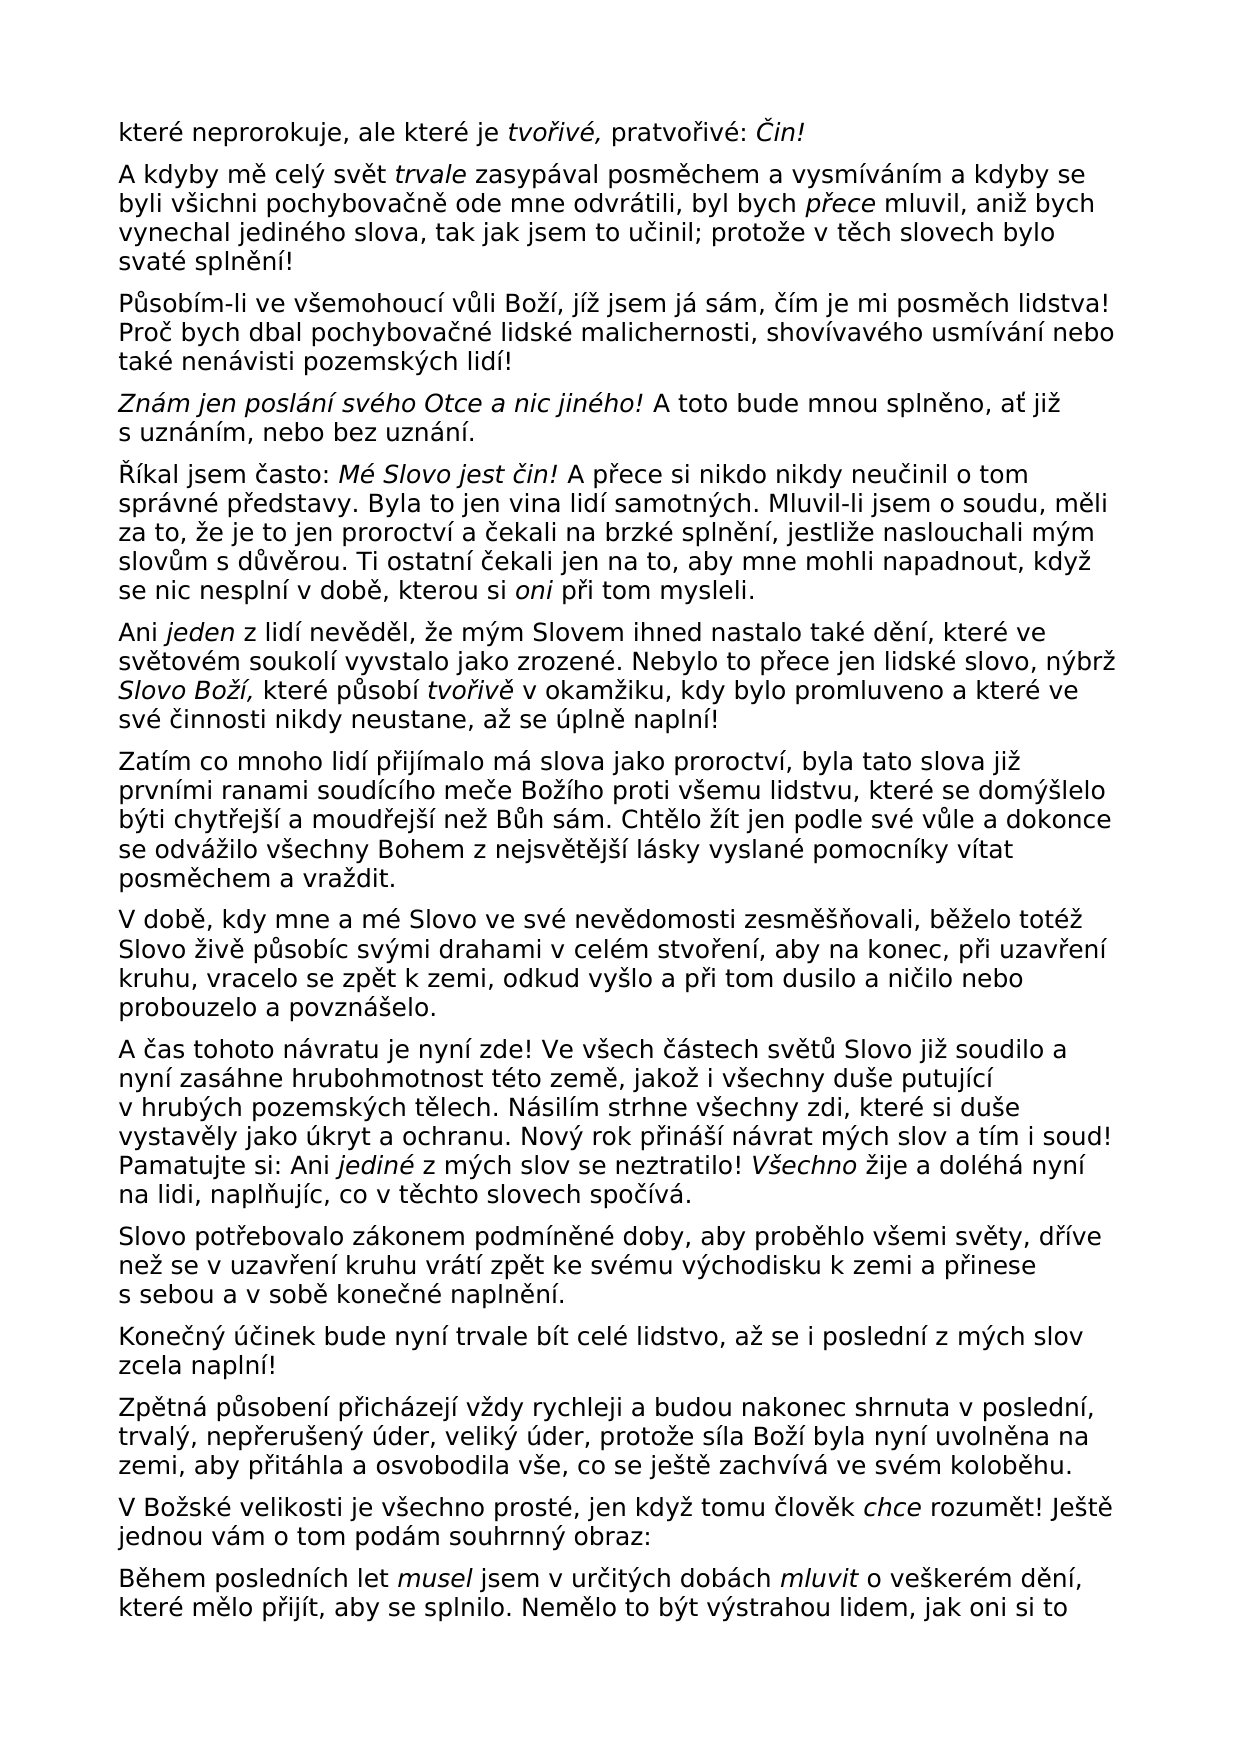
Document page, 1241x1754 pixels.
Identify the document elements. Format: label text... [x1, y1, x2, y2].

text Znám jen poslání svého Otce a nic jiného! A toto bude mnou splněno, ať již s uznáním, nebo bez uznání. [118, 389, 1122, 447]
text Působím-li ve všemohoucí vůli Boží, jíž jsem já sám, čím je mi posměch lidstva! Proč bych dbal pochybovačné lidské malichernosti, shovívavého usmívání nebo také nenávisti pozemských lidí! [118, 289, 1122, 376]
text Slovo potřebovalo zákonem podmíněné doby, aby proběhlo všemi světy, dříve než se v uzavření kruhu vrátí zpět ke svému východisku k zemi a přinese s sebou a v sobě konečné naplnění. [118, 1222, 1122, 1310]
text Během posledních let musel jsem v určitých dobách mluvit o veškerém dění, které mělo přijít, aby se splnilo. Nemělo to být výstrahou lidem, jak oni si to [118, 1564, 1122, 1622]
text Zpětná působení přicházejí vždy rychleji a budou nakonec shrnuta v poslední, trvalý, nepřerušený úder, veliký úder, protože síla Boží byla nyní uvolněna na zemi, aby přitáhla a osvobodila vše, co se ještě zachvívá ve svém koloběhu. [118, 1393, 1122, 1481]
text A kdyby mě celý svět trvale zasypával posměchem a vysmíváním a kdyby se byli všichni pochybovačně ode mne odvrátili, byl bych přece mluvil, aniž bych vynechal jediného slova, tak jak jsem to učinil; protože v těch slovech bylo svaté splnění! [118, 160, 1122, 276]
text Konečný účinek bude nyní trvale bít celé lidstvo, až se i poslední z mých slov zcela naplní! [118, 1322, 1122, 1381]
text V Božské velikosti je všechno prosté, jen když tomu člověk chce rozumět! Ještě jednou vám o tom podám souhrnný obraz: [118, 1493, 1122, 1551]
text V době, kdy mne a mé Slovo ve své nevědomosti zesměšňovali, běželo totéž Slovo živě působíc svými drahami v celém stvoření, aby na konec, při uzavření kruhu, vracelo se zpět k zemi, odkud vyšlo a při tom dusilo a ničilo nebo probouzelo a povznášelo. [118, 906, 1122, 1022]
text Ani jeden z lidí nevěděl, že mým Slovem ihned nastalo také dění, které ve světovém soukolí vyvstalo jako zrozené. Nebylo to přece jen lidské slovo, nýbrž Slovo Boží, které působí tvořivě v okamžiku, kdy bylo promluveno a které ve své činnosti nikdy neustane, až se úplně naplní! [118, 618, 1122, 735]
text Říkal jsem často: Mé Slovo jest čin! A přece si nikdo nikdy neučinil o tom správné představy. Byla to jen vina lidí samotných. Mluvil-li jsem o soudu, měli za to, že je to jen proroctví a čekali na brzké splnění, jestliže naslouchali mým slovům s důvěrou. Ti ostatní čekali jen na to, aby mne mohli napadnout, když se nic nesplní v době, kterou si oni při tom mysleli. [118, 460, 1122, 606]
text které neprorokuje, ale které je tvořivé, pratvořivé: Čin! [118, 118, 1122, 147]
text Zatím co mnoho lidí přijímalo má slova jako proroctví, byla tato slova již prvními ranami soudícího meče Božího proti všemu lidstvu, které se domýšlelo býti chytřejší a moudřejší než Bůh sám. Chtělo žít jen podle své vůle a dokonce se odvážilo všechny Bohem z nejsvětější lásky vyslané pomocníky vítat posměchem a vraždit. [118, 747, 1122, 893]
text A čas tohoto návratu je nyní zde! Ve všech částech světů Slovo již soudilo a nyní zasáhne hrubohmotnost této země, jakož i všechny duše putující v hrubých pozemských tělech. Násilím strhne všechny zdi, které si duše vystavěly jako úkryt a ochranu. Nový rok přináší návrat mých slov a tím i soud! Pamatujte si: Ani jediné z mých slov se neztratilo! Všechno žije a doléhá nyní na lidi, naplňujíc, co v těchto slovech spočívá. [118, 1035, 1122, 1210]
